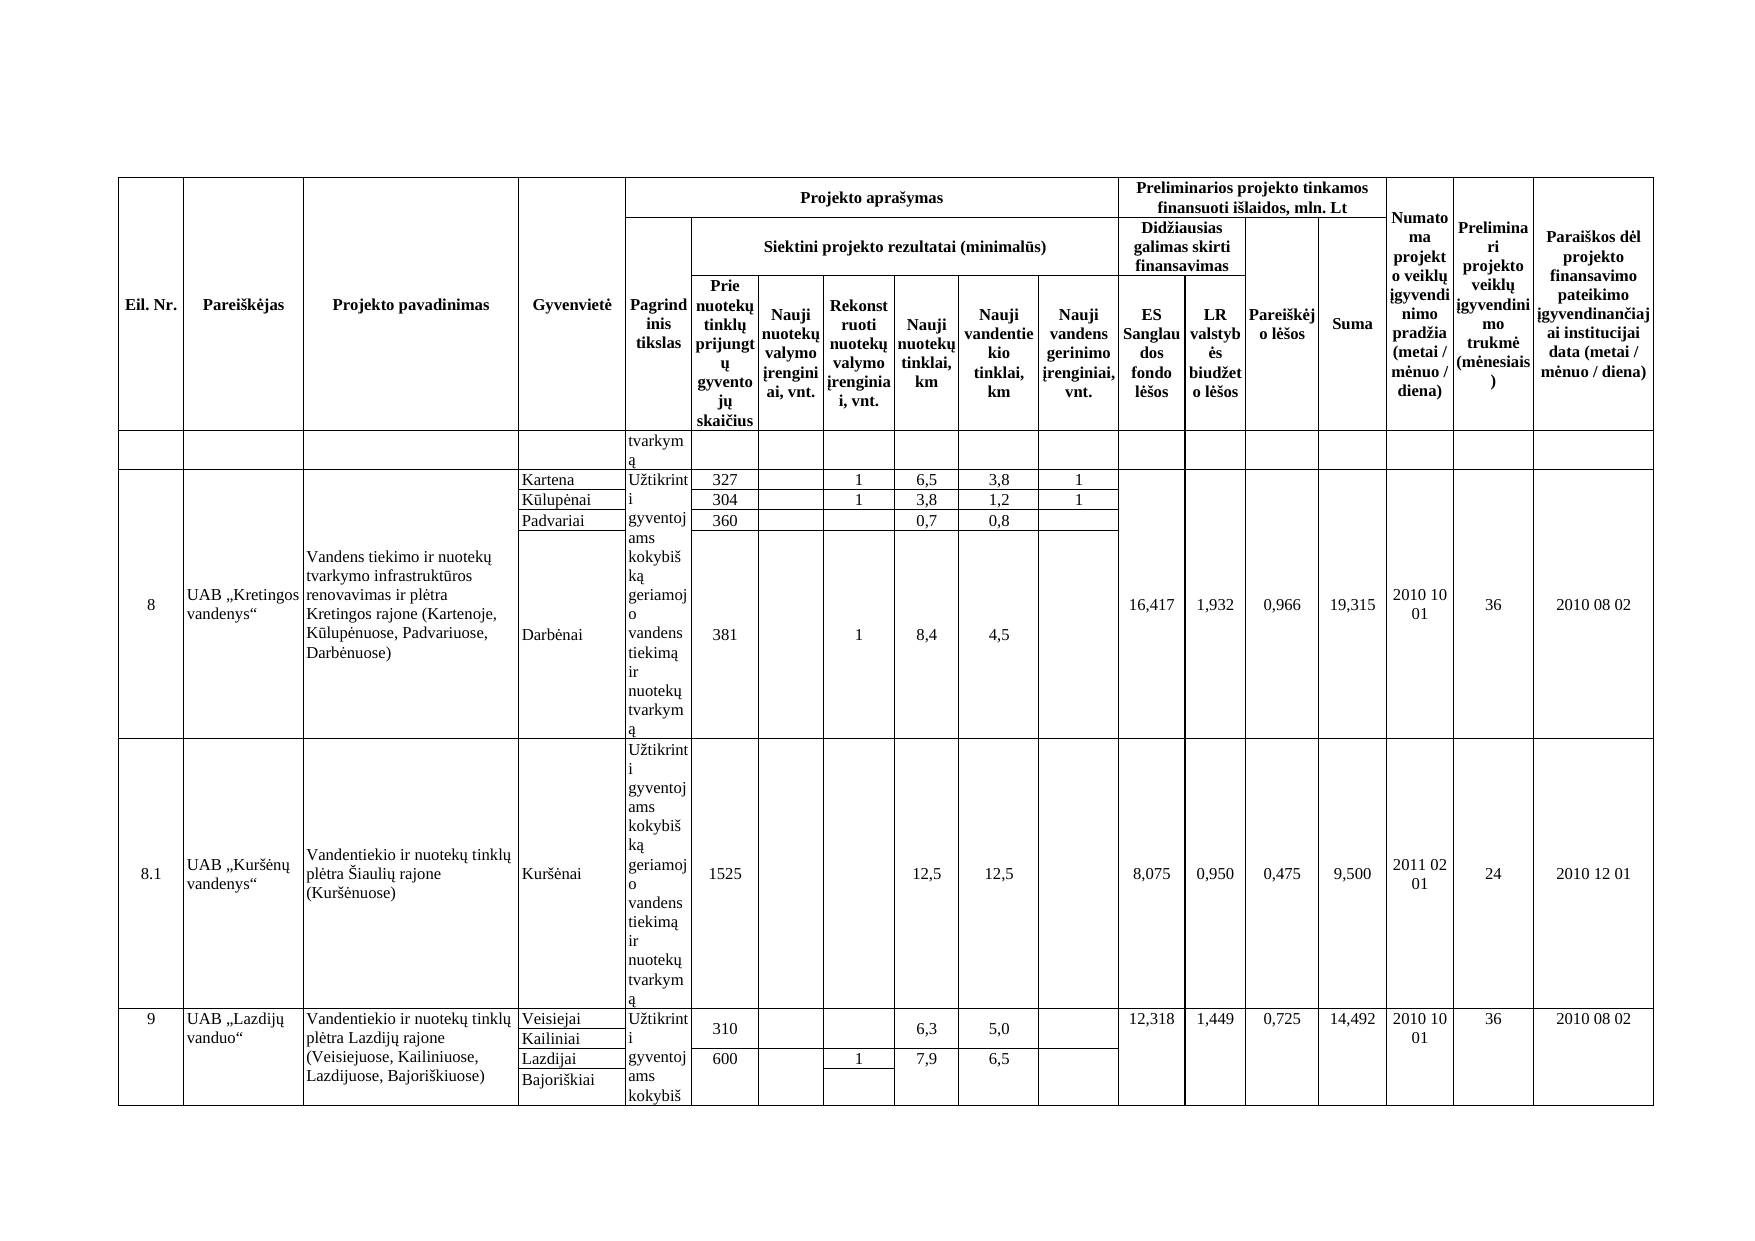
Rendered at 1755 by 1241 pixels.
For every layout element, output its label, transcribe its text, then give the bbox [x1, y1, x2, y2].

table_cell Kartena [519, 470, 625, 489]
table_cell 381 [692, 531, 758, 738]
table_cell [824, 1009, 894, 1048]
table_cell [1119, 431, 1184, 469]
table_cell 16,417 [1119, 470, 1184, 738]
table_cell UAB „Kretingos vandenys“ [184, 470, 303, 738]
table_cell [759, 1009, 823, 1048]
table_cell 7,9 [895, 1049, 958, 1104]
table_cell [759, 490, 823, 509]
table_cell Lazdijai [519, 1049, 625, 1068]
table_cell [895, 431, 958, 469]
table_cell 8,075 [1119, 739, 1184, 1008]
table_cell 2010 10 01 [1387, 470, 1453, 738]
table_cell 1 [824, 490, 894, 509]
table_cell 4,5 [959, 531, 1038, 738]
table_cell Užtikrinti gyventojams kokybišką geriamojo vandens tiekimą ir nuotekų tvarkymą [626, 739, 691, 1008]
table_cell Užtikrinti gyventojams kokybišką geriamojo vandens tiekimą ir nuotekų tvarkymą [626, 1009, 691, 1104]
table_cell 8.1 [119, 739, 183, 1008]
table_cell [1039, 739, 1118, 1008]
table_cell [1319, 431, 1386, 469]
table_cell [824, 739, 894, 1008]
table_cell [1039, 1049, 1118, 1104]
table_cell Vandens tiekimo ir nuotekų tvarkymo infrastruktūros renovavimas ir plėtra Kretingos rajone (Kartenoje, Kūlupėnuose, Padvariuose, Darbėnuose) [304, 470, 518, 738]
table_cell 0,725 [1246, 1009, 1318, 1104]
table_cell [692, 431, 758, 469]
table_cell Kailiniai [519, 1029, 625, 1048]
table_cell [184, 431, 303, 469]
table_header Paraiškos dėl projekto finansavimo pateikimo įgyvendinančiajai institucijai data (metai / mėnuo / diena) [1534, 178, 1653, 429]
table_cell 6,5 [959, 1049, 1038, 1104]
table_cell Nauji nuotekų tinklai, km [895, 276, 958, 429]
table_cell UAB „Kuršėnų vandenys“ [184, 739, 303, 1008]
table_cell [1246, 431, 1318, 469]
table_cell [304, 431, 518, 469]
table_header Projekto aprašymas [626, 178, 1118, 217]
table_cell [1039, 531, 1118, 738]
table_cell ES Sanglaudos fondo lėšos [1119, 276, 1184, 429]
table_cell [759, 431, 823, 469]
table_cell [1039, 1009, 1118, 1048]
table_cell UAB „Lazdijų vanduo“ [184, 1009, 303, 1104]
table_cell [1186, 431, 1245, 469]
table_cell Prie nuotekų tinklų prijungtų gyventojų skaičius [692, 276, 758, 429]
table_cell Bajoriškiai [519, 1069, 625, 1104]
table_cell [759, 531, 823, 738]
table_cell Nauji nuotekų valymo įrenginiai, vnt. [759, 276, 823, 429]
table_cell 310 [692, 1009, 758, 1048]
table_cell 1 [824, 531, 894, 738]
table_cell 14,492 [1319, 1009, 1386, 1104]
table_cell 24 [1454, 739, 1533, 1008]
table_cell 1 [1039, 470, 1118, 489]
table_cell 0,966 [1246, 470, 1318, 738]
table_cell Siektini projekto rezultatai (minimalūs) [692, 218, 1118, 275]
table_cell 360 [692, 510, 758, 529]
table_cell [759, 1049, 823, 1104]
table_cell 1,932 [1186, 470, 1245, 738]
table_cell tvarkymą [626, 431, 691, 469]
table_cell [759, 510, 823, 529]
table_cell [519, 431, 625, 469]
table_cell Suma [1319, 218, 1386, 429]
table_cell [959, 431, 1038, 469]
table_cell 9 [119, 1009, 183, 1104]
table_header Preliminarios projekto tinkamos finansuoti išlaidos, mln. Lt [1119, 178, 1386, 217]
table_header Numatoma projekto veiklų įgyvendinimo pradžia (metai / mėnuo / diena) [1387, 178, 1453, 429]
table_cell [759, 470, 823, 489]
table_cell 12,5 [959, 739, 1038, 1008]
table_cell Kūlupėnai [519, 490, 625, 509]
table_header Eil. Nr. [119, 178, 183, 429]
table_cell 1 [824, 1049, 894, 1068]
table_cell 0,7 [895, 510, 958, 529]
table_cell 1,449 [1186, 1009, 1245, 1104]
table_cell 6,5 [895, 470, 958, 489]
table_cell [1534, 431, 1653, 469]
table_cell 36 [1454, 1009, 1533, 1104]
table_header Gyvenvietė [519, 178, 625, 429]
table_cell [1039, 510, 1118, 529]
table_cell Kuršėnai [519, 739, 625, 1008]
table_cell [824, 510, 894, 529]
table_cell 3,8 [895, 490, 958, 509]
table_cell Pareiškėjo lėšos [1246, 218, 1318, 429]
table_cell 2011 02 01 [1387, 739, 1453, 1008]
table_cell [824, 1069, 894, 1104]
table_cell 0,950 [1186, 739, 1245, 1008]
table_header Preliminari projekto veiklų įgyvendinimo trukmė (mėnesiais) [1454, 178, 1533, 429]
table_cell 2010 08 02 [1534, 1009, 1653, 1104]
table_cell 2010 08 02 [1534, 470, 1653, 738]
table_cell Vandentiekio ir nuotekų tinklų plėtra Lazdijų rajone (Veisiejuose, Kailiniuose, Lazdijuose, Bajoriškiuose) [304, 1009, 518, 1104]
table_cell Rekonstruoti nuotekų valymo įrenginiai, vnt. [824, 276, 894, 429]
table_cell 8,4 [895, 531, 958, 738]
table_cell 2010 12 01 [1534, 739, 1653, 1008]
table_cell [119, 431, 183, 469]
table_cell Veisiejai [519, 1009, 625, 1028]
table_cell 0,8 [959, 510, 1038, 529]
table_cell 1 [1039, 490, 1118, 509]
table_header Pareiškėjas [184, 178, 303, 429]
table_cell 19,315 [1319, 470, 1386, 738]
table_cell 327 [692, 470, 758, 489]
table_cell Nauji vandentiekio tinklai, km [959, 276, 1038, 429]
table_cell LR valstybės biudžeto lėšos [1186, 276, 1245, 429]
table_cell 8 [119, 470, 183, 738]
table_cell Darbėnai [519, 531, 625, 738]
table_cell 12,318 [1119, 1009, 1184, 1104]
table_cell Padvariai [519, 510, 625, 529]
table_cell Užtikrinti gyventojams kokybišką geriamojo vandens tiekimą ir nuotekų tvarkymą [626, 470, 691, 738]
table_cell 1525 [692, 739, 758, 1008]
table_cell 12,5 [895, 739, 958, 1008]
table_cell 9,500 [1319, 739, 1386, 1008]
table_cell 304 [692, 490, 758, 509]
table_cell 3,8 [959, 470, 1038, 489]
table_cell [1387, 431, 1453, 469]
table_cell 1 [824, 470, 894, 489]
table_cell 2010 10 01 [1387, 1009, 1453, 1104]
table_cell 6,3 [895, 1009, 958, 1048]
table_cell 600 [692, 1049, 758, 1104]
table_cell Vandentiekio ir nuotekų tinklų plėtra Šiaulių rajone (Kuršėnuose) [304, 739, 518, 1008]
table_cell [1039, 431, 1118, 469]
table_cell [759, 739, 823, 1008]
table_cell Didžiausias galimas skirti finansavimas [1119, 218, 1245, 275]
table_cell Pagrindinis tikslas [626, 218, 691, 429]
table_cell [824, 431, 894, 469]
table_cell Nauji vandens gerinimo įrenginiai, vnt. [1039, 276, 1118, 429]
table_cell [1454, 431, 1533, 469]
table_header Projekto pavadinimas [304, 178, 518, 429]
table_cell 0,475 [1246, 739, 1318, 1008]
table_cell 1,2 [959, 490, 1038, 509]
table_cell 5,0 [959, 1009, 1038, 1048]
table_cell 36 [1454, 470, 1533, 738]
